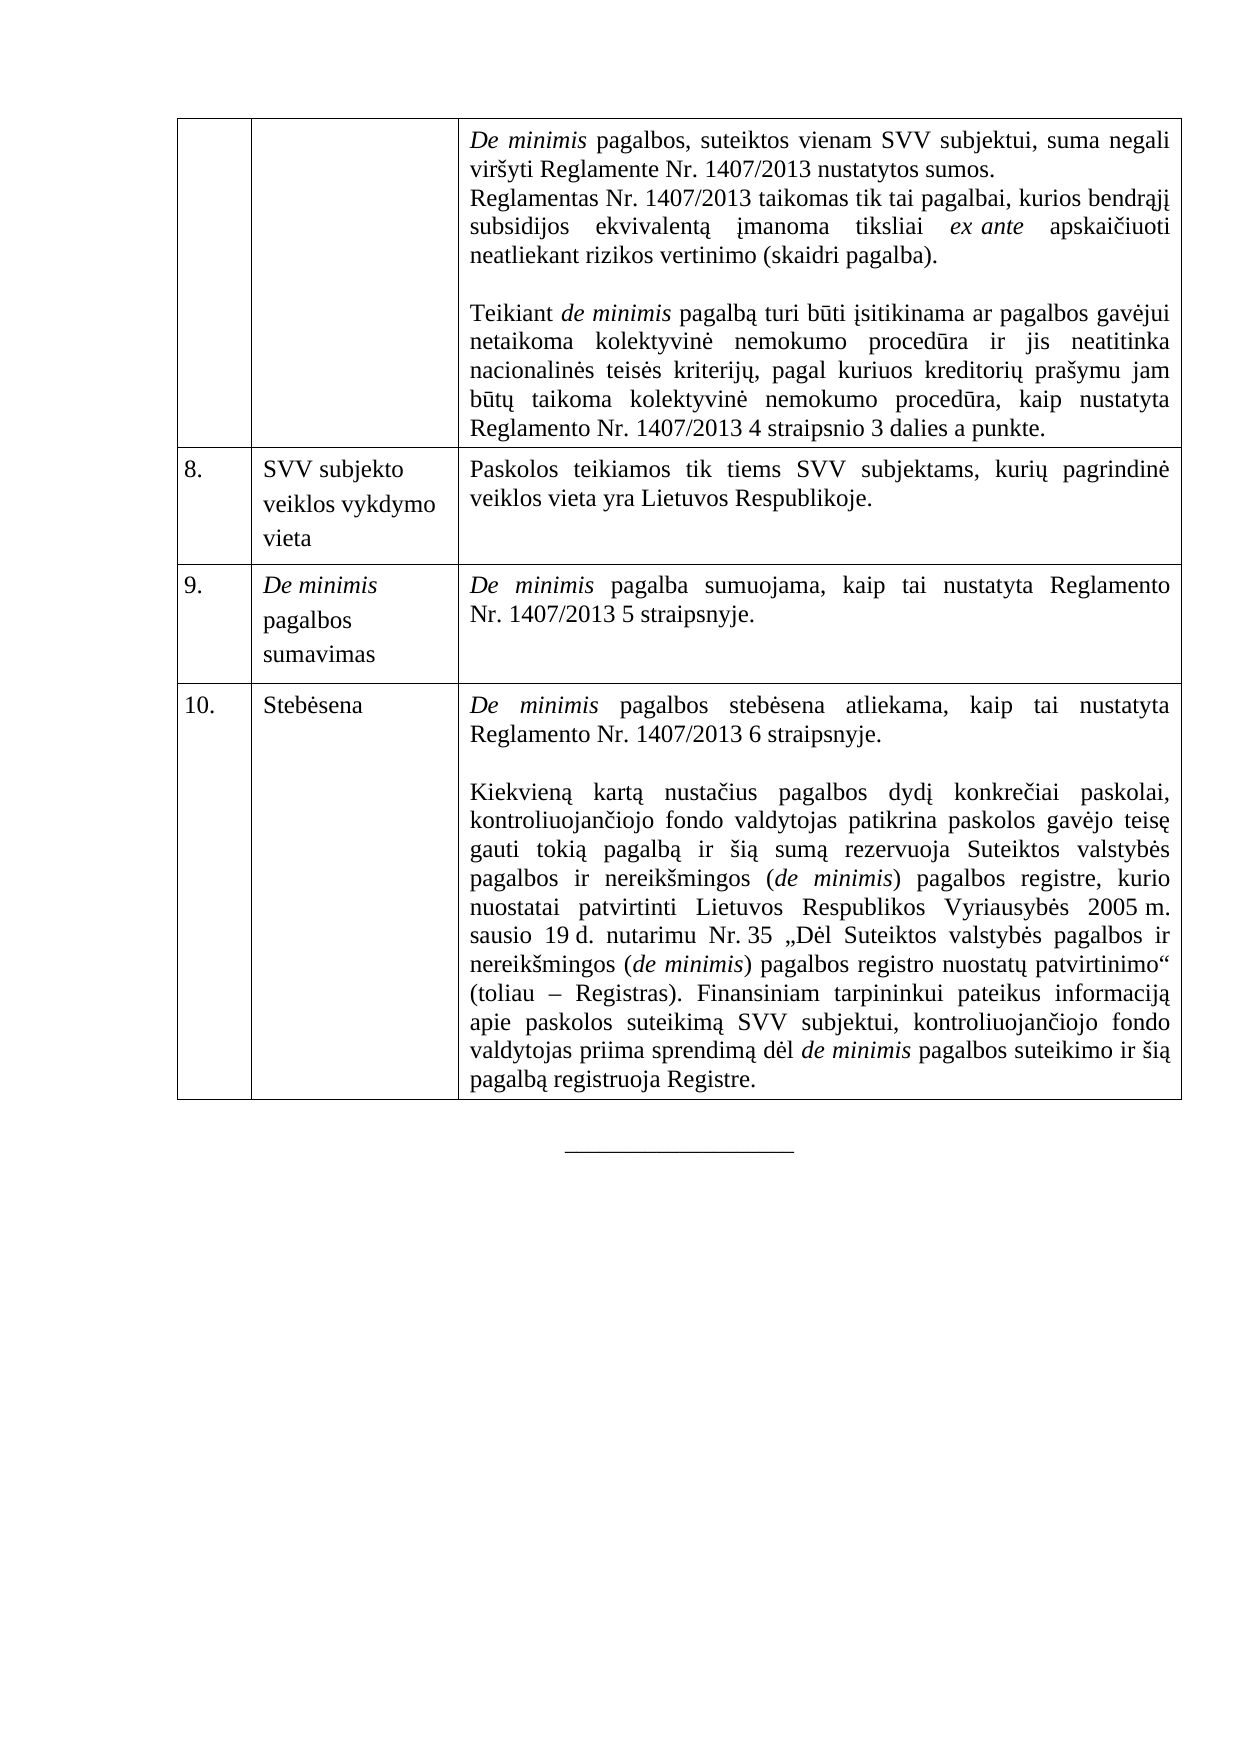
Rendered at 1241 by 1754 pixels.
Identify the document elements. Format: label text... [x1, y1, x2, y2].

table_cell De minimis pagalbos sumavimas [252, 565, 458, 683]
table_cell SVV subjekto veiklos vykdymo vieta [252, 448, 458, 564]
table_cell 10. [178, 684, 251, 1099]
table_cell [178, 119, 251, 447]
table_cell De minimis pagalba sumuojama, kaip tai nustatyta Reglamento Nr. 1407/2013 5 straipsnyje. [459, 565, 1181, 683]
table_cell Stebėsena [252, 684, 458, 1099]
table_cell De minimis pagalbos, suteiktos vienam SVV subjektui, suma negali viršyti Reglamente Nr. 1407/2013 nustatytos sumos. Reglamentas Nr. 1407/2013 taikomas tik tai pagalbai, kurios bendrąjį subsidijos ekvivalentą įmanoma tiksliai ex ante apskaičiuoti neatliekant rizikos vertinimo (skaidri pagalba). Teikiant de minimis pagalbą turi būti įsitikinama ar pagalbos gavėjui netaikoma kolektyvinė nemokumo procedūra ir jis neatitinka nacionalinės teisės kriterijų, pagal kuriuos kreditorių prašymu jam būtų taikoma kolektyvinė nemokumo procedūra, kaip nustatyta Reglamento Nr. 1407/2013 4 straipsnio 3 dalies a punkte. [459, 119, 1181, 447]
text ____________________ [177, 1128, 1181, 1155]
table_cell 9. [178, 565, 251, 683]
table_cell Paskolos teikiamos tik tiems SVV subjektams, kurių pagrindinė veiklos vieta yra Lietuvos Respublikoje. [459, 448, 1181, 564]
table_cell [252, 119, 458, 447]
table_cell 8. [178, 448, 251, 564]
table_cell De minimis pagalbos stebėsena atliekama, kaip tai nustatyta Reglamento Nr. 1407/2013 6 straipsnyje. Kiekvieną kartą nustačius pagalbos dydį konkrečiai paskolai, kontroliuojančiojo fondo valdytojas patikrina paskolos gavėjo teisę gauti tokią pagalbą ir šią sumą rezervuoja Suteiktos valstybės pagalbos ir nereikšmingos (de minimis) pagalbos registre, kurio nuostatai patvirtinti Lietuvos Respublikos Vyriausybės 2005 m. sausio 19 d. nutarimu Nr. 35 „Dėl Suteiktos valstybės pagalbos ir nereikšmingos (de minimis) pagalbos registro nuostatų patvirtinimo“ (toliau – Registras). Finansiniam tarpininkui pateikus informaciją apie paskolos suteikimą SVV subjektui, kontroliuojančiojo fondo valdytojas priima sprendimą dėl de minimis pagalbos suteikimo ir šią pagalbą registruoja Registre. [459, 684, 1181, 1099]
